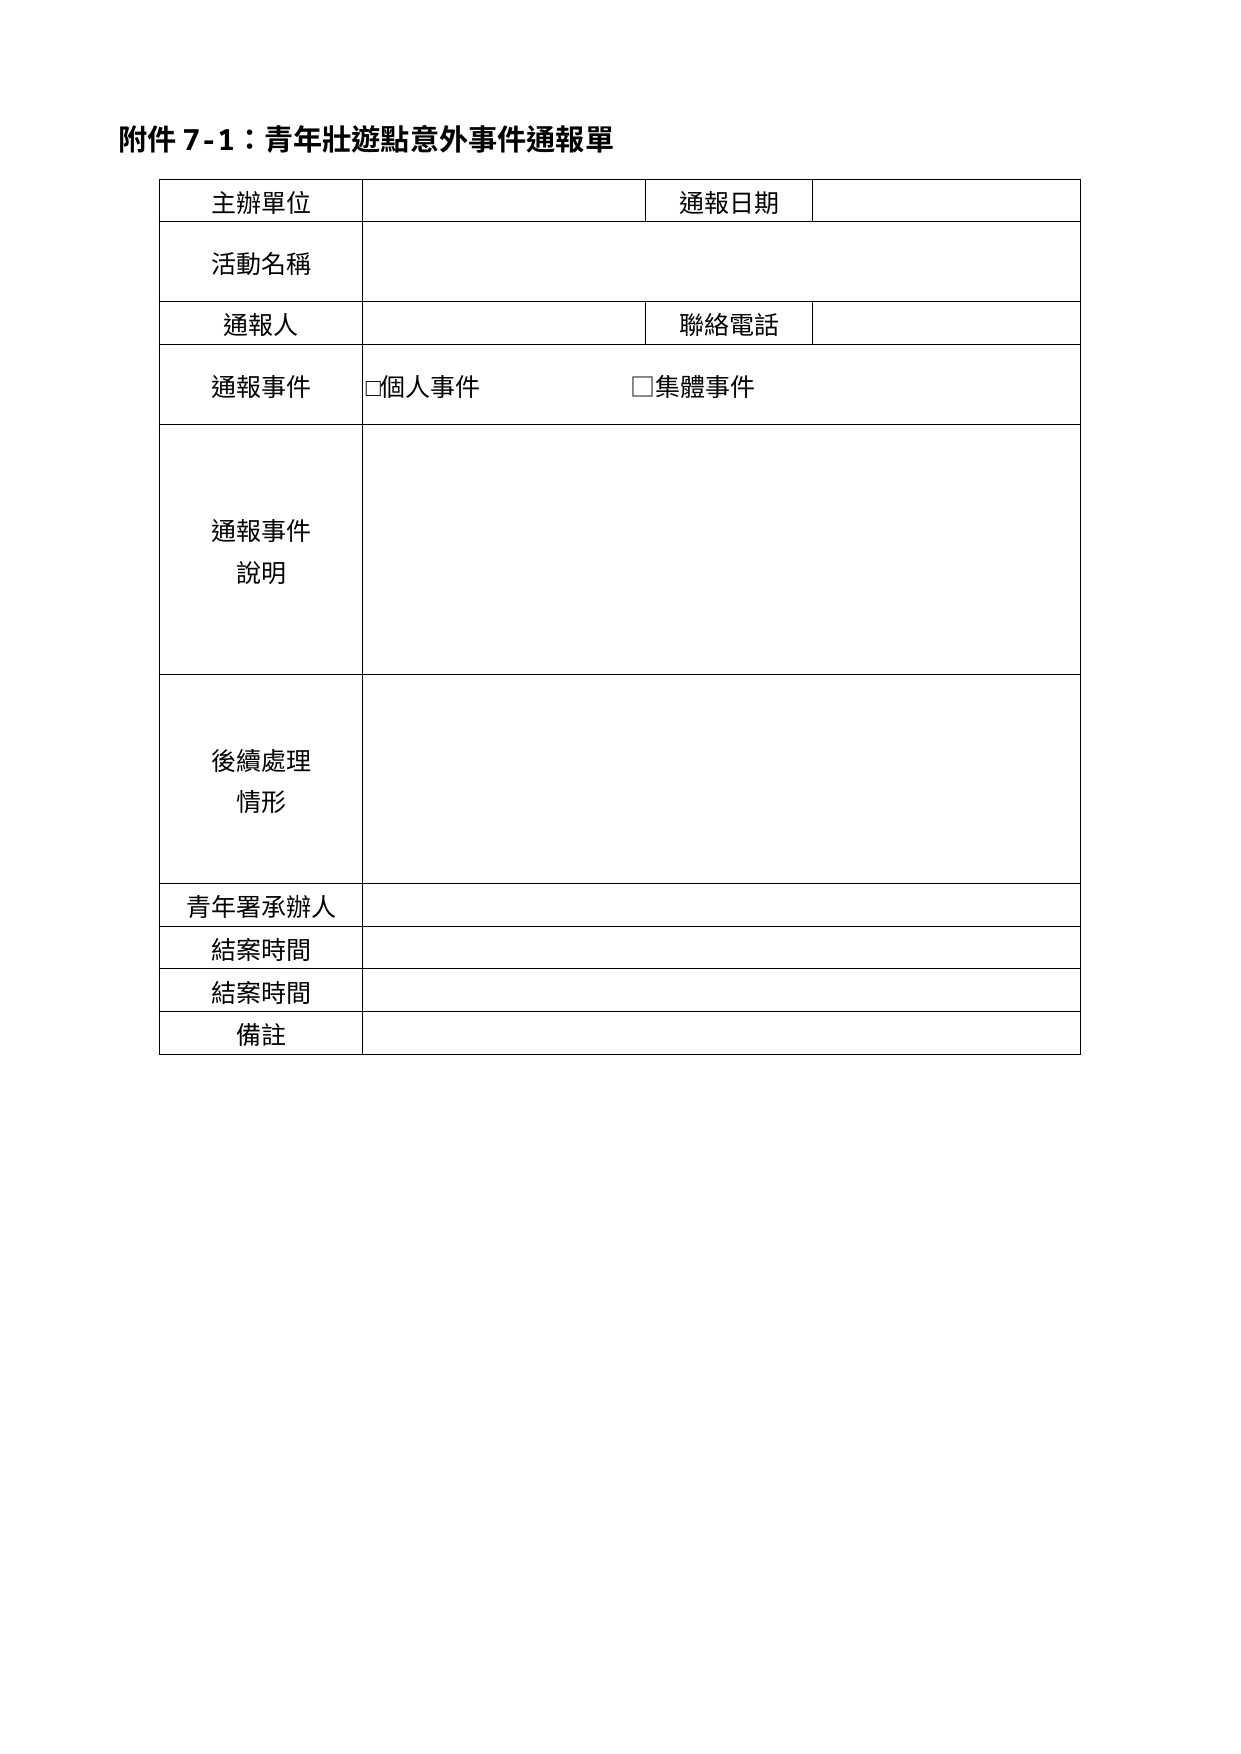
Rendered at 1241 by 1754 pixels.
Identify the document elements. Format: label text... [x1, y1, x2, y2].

table_cell [363, 302, 645, 344]
table_header 主辦單位 [160, 180, 362, 221]
table_cell 後續處理 情形 [160, 675, 362, 883]
table_cell 結案時間 [160, 927, 362, 968]
table_cell 聯絡電話 [646, 302, 812, 344]
table_cell 備註 [160, 1012, 362, 1053]
table_cell [363, 1012, 1080, 1053]
table_cell 結案時間 [160, 969, 362, 1011]
table_cell 通報人 [160, 302, 362, 344]
table_cell [363, 425, 1080, 674]
text 附件7-1：青年壯遊點意外事件通報單 [118, 95, 1122, 178]
table_cell [363, 675, 1080, 883]
table_cell [363, 884, 1080, 926]
table_cell [363, 222, 1080, 301]
table_cell [363, 969, 1080, 1011]
table_cell 通報事件 說明 [160, 425, 362, 674]
table_header [363, 180, 645, 221]
table_cell 青年署承辦人 [160, 884, 362, 926]
table_header [813, 180, 1080, 221]
table_cell [363, 927, 1080, 968]
table_cell [813, 302, 1080, 344]
table_cell 通報事件 [160, 345, 362, 424]
table_cell 活動名稱 [160, 222, 362, 301]
table_cell □個人事件 □集體事件 [363, 345, 1080, 424]
table_header 通報日期 [646, 180, 812, 221]
